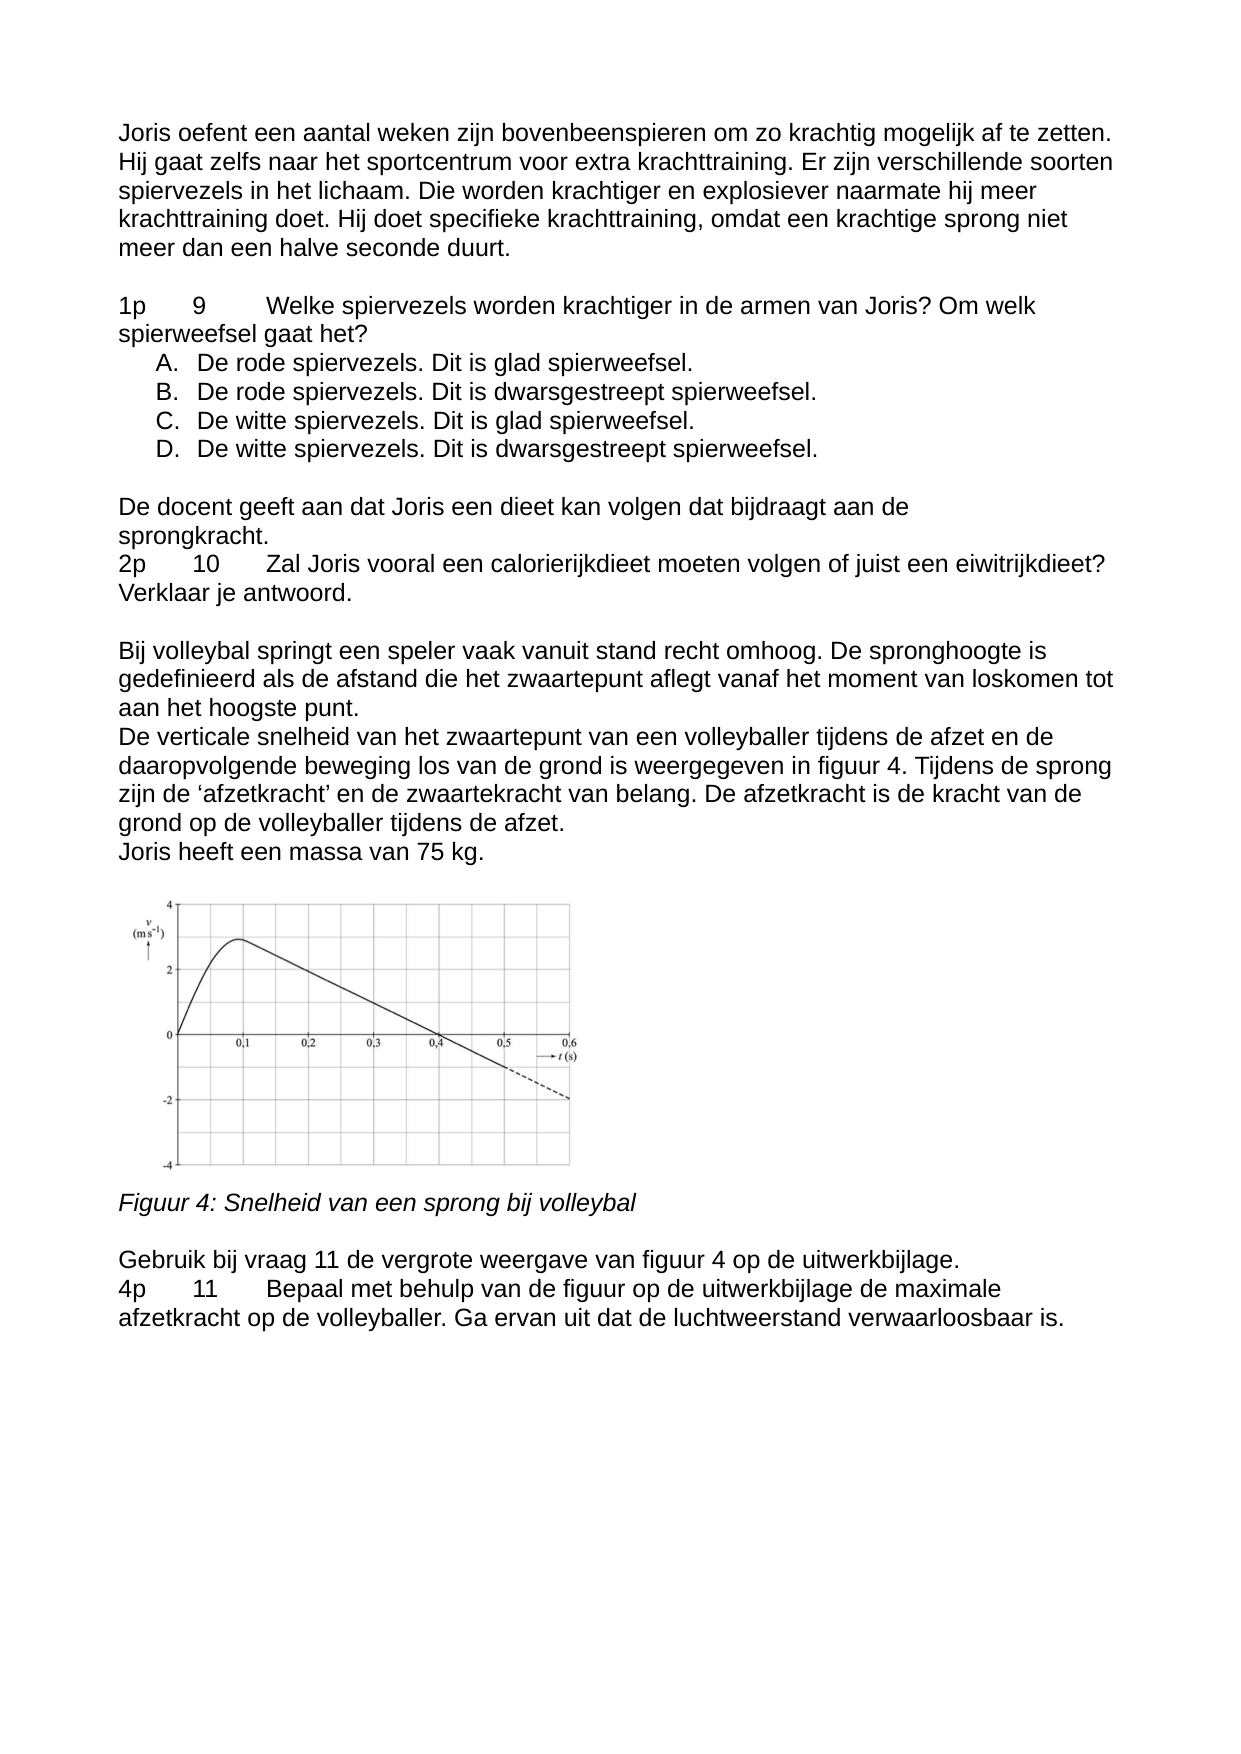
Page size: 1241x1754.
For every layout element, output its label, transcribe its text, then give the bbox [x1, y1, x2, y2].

list De rode spiervezels. Dit is dwarsgestreept spierweefsel. [155, 377, 1122, 406]
text 4p 11 Bepaal met behulp van de figuur op de uitwerkbijlage de maximale afzetkracht op de volleyballer. Ga ervan uit dat de luchtweerstand verwaarloosbaar is. [118, 1274, 1122, 1331]
text Figuur 4: Snelheid van een sprong bij volleybal [118, 866, 1122, 1216]
list De witte spiervezels. Dit is glad spierweefsel. [155, 406, 1122, 434]
list De witte spiervezels. Dit is dwarsgestreept spierweefsel. [155, 434, 1122, 463]
text De verticale snelheid van het zwaartepunt van een volleyballer tijdens de afzet en de daaropvolgende beweging los van de grond is weergegeven in figuur 4. Tijdens de sprong zijn de ‘afzetkracht’ en de zwaartekracht van belang. De afzetkracht is de kracht van de grond op de volleyballer tijdens de afzet. [118, 722, 1122, 837]
text Gebruik bij vraag 11 de vergrote weergave van figuur 4 op de uitwerkbijlage. [118, 1245, 1122, 1274]
text Joris heeft een massa van 75 kg. [118, 837, 1122, 866]
list De rode spiervezels. Dit is glad spierweefsel. [155, 348, 1122, 377]
text Joris oefent een aantal weken zijn bovenbeenspieren om zo krachtig mogelijk af te zetten. Hij gaat zelfs naar het sportcentrum voor extra krachttraining. Er zijn verschillende soorten spiervezels in het lichaam. Die worden krachtiger en explosiever naarmate hij meer krachttraining doet. Hij doet specifieke krachttraining, omdat een krachtige sprong niet meer dan een halve seconde duurt. [118, 118, 1122, 262]
picture [118, 878, 639, 1188]
text Bij volleybal springt een speler vaak vanuit stand recht omhoog. De spronghoogte is gedefinieerd als de afstand die het zwaartepunt aflegt vanaf het moment van loskomen tot aan het hoogste punt. [118, 636, 1122, 722]
text De docent geeft aan dat Joris een dieet kan volgen dat bijdraagt aan de [118, 492, 1122, 521]
text Verklaar je antwoord. [118, 578, 1122, 607]
text 1p 9 Welke spiervezels worden krachtiger in de armen van Joris? Om welk spierweefsel gaat het? [118, 291, 1122, 348]
text 2p 10 Zal Joris vooral een calorierijkdieet moeten volgen of juist een eiwitrijkdieet? [118, 549, 1122, 578]
text sprongkracht. [118, 521, 1122, 549]
